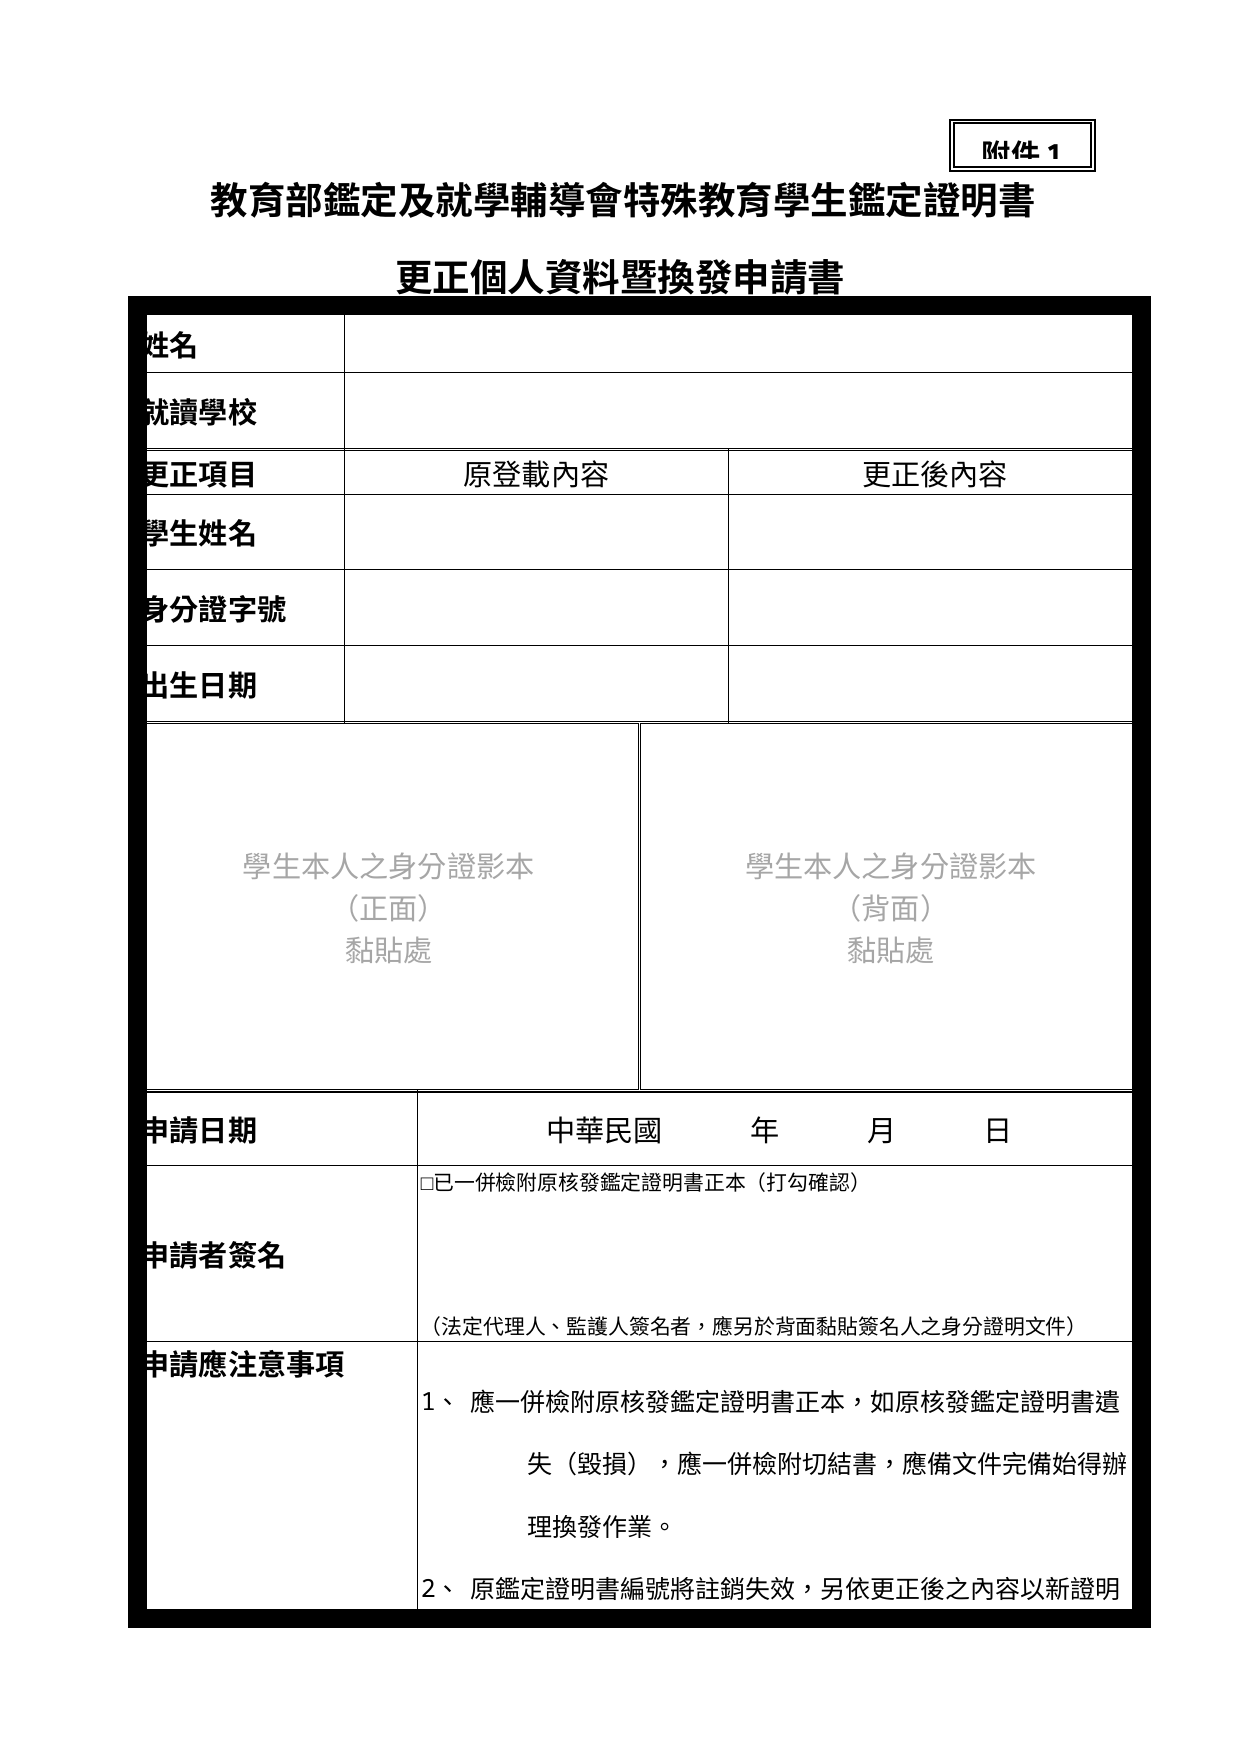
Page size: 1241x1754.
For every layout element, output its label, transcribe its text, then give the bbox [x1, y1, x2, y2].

table_cell [345, 646, 728, 721]
table_cell 學生本人之身分證影本 （背面） 黏貼處 [641, 724, 1132, 1089]
table_cell 身分證字號 [147, 570, 344, 645]
table_cell [729, 570, 1132, 645]
table_cell 原登載內容 [345, 451, 728, 493]
table_cell 學生姓名 [147, 495, 344, 569]
table_cell 就讀學校 [147, 373, 344, 448]
table_cell [345, 373, 1132, 448]
table_header 姓名 [147, 315, 344, 372]
table_cell 申請日期 [147, 1093, 417, 1165]
table_cell 更正項目 [147, 451, 344, 493]
table_cell 學生本人之身分證影本 （正面） 黏貼處 [147, 724, 638, 1089]
table_cell 申請者簽名 [147, 1166, 417, 1341]
table_cell [345, 570, 728, 645]
table_cell 中華民國 年 月 日 [418, 1093, 1132, 1165]
table_header [345, 315, 1132, 372]
text 附件1 [970, 131, 1075, 159]
table_cell [345, 495, 728, 569]
table_cell □已一併檢附原核發鑑定證明書正本（打勾確認） （法定代理人、監護人簽名者，應另於背面黏貼簽名人之身分證明文件） [418, 1166, 1132, 1341]
text 更正個人資料暨換發申請書 [187, 234, 1053, 296]
table_cell 應一併檢附原核發鑑定證明書正本，如原核發鑑定證明書遺失（毀損），應一併檢附切結書，應備文件完備始得辦理換發作業。 原鑑定證明書編號將註銷失效，另依更正後之內容以新證明書編號發證。 經查鑑定證明書適用期限屆滿者，不予換發。 鑑定證明書之更正以個人資料為限，其餘項目應依特殊教育法第3條及第6條之規定，提報鑑輔會鑑定確認。 [418, 1342, 1132, 1609]
table_cell 出生日期 [147, 646, 344, 721]
table_cell [729, 646, 1132, 721]
table_cell [729, 495, 1132, 569]
text 教育部鑑定及就學輔導會特殊教育學生鑑定證明書 [128, 171, 1118, 226]
table_cell 申請應注意事項 [147, 1342, 417, 1609]
table_cell 更正後內容 [729, 451, 1132, 493]
